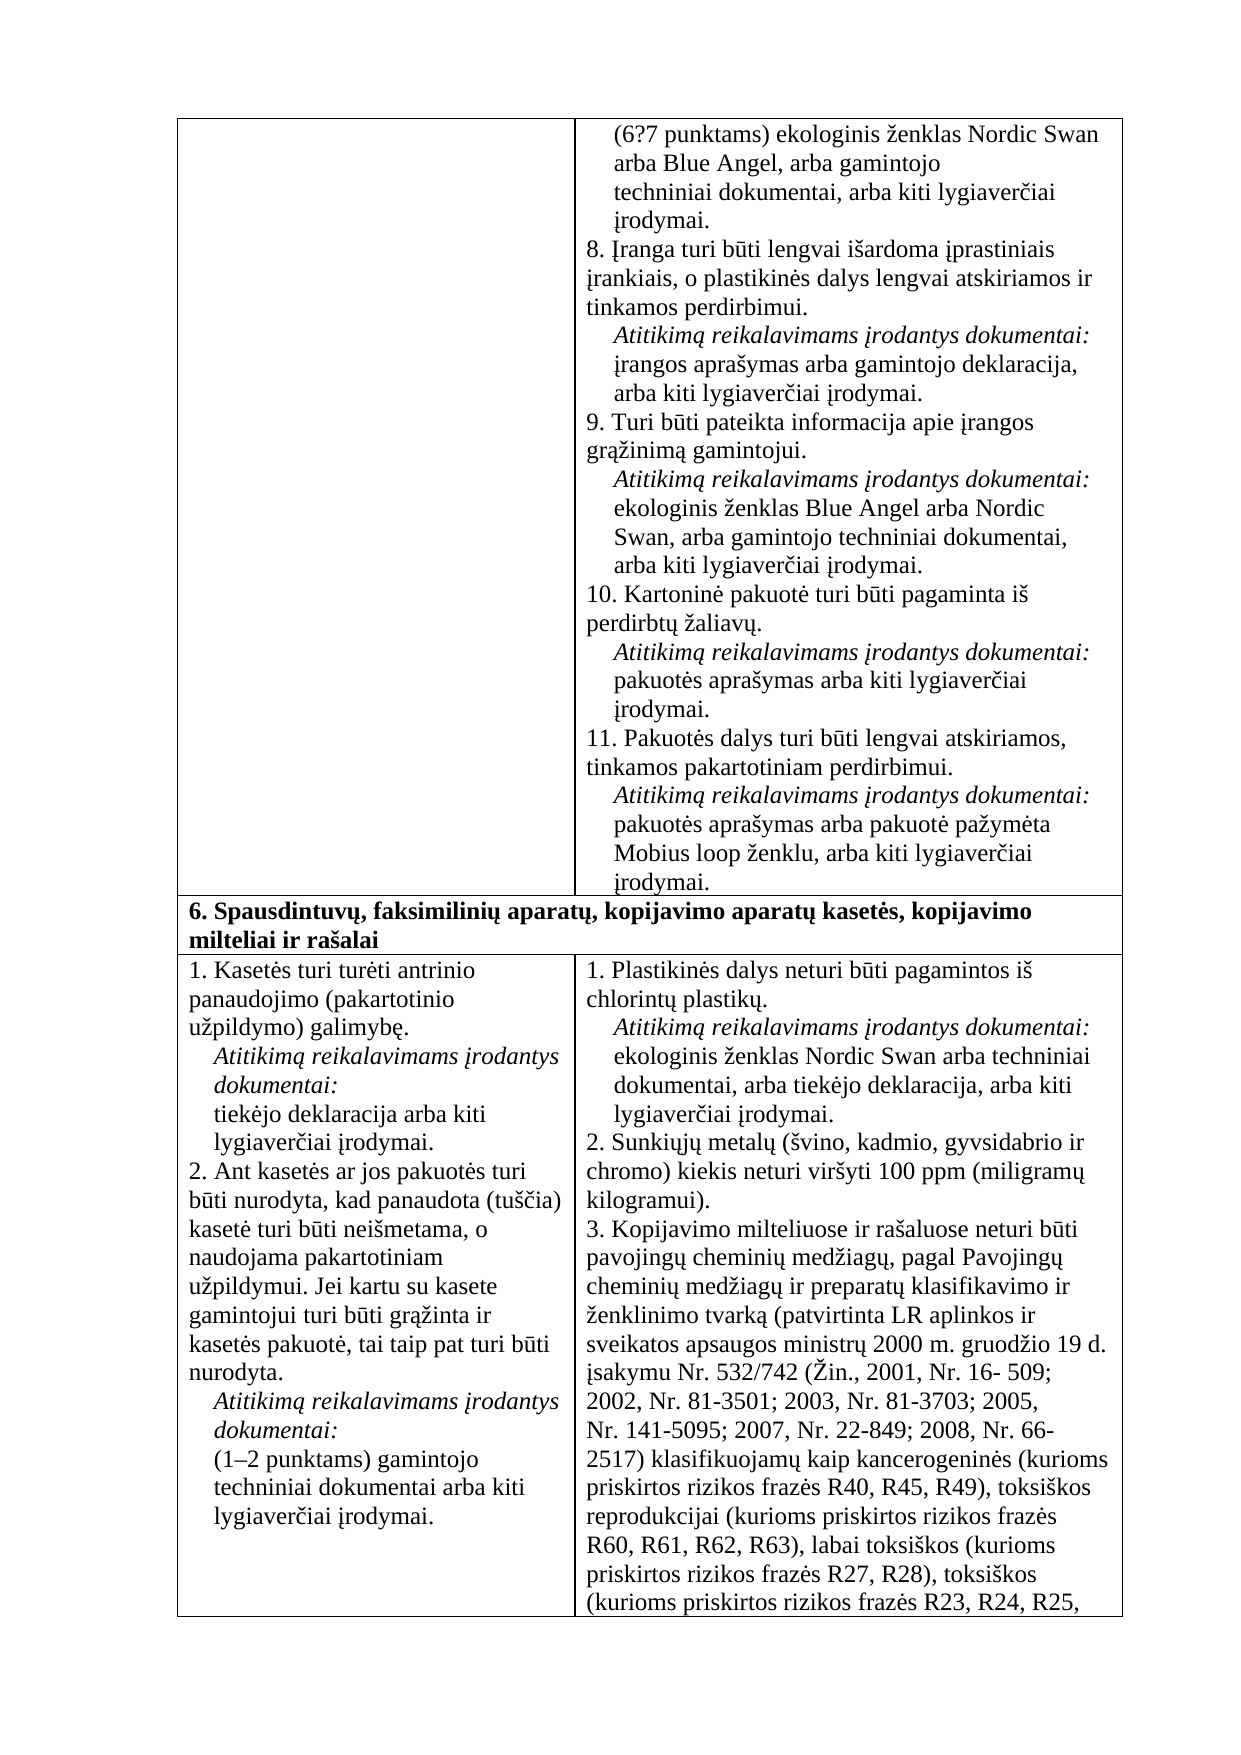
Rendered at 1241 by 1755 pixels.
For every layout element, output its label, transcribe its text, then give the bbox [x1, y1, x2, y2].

table_cell 6. Spausdintuvų, faksimilinių aparatų, kopijavimo aparatų kasetės, kopijavimo milteliai ir rašalai [178, 896, 1122, 954]
table_cell 1. Kasetės turi turėti antrinio panaudojimo (pakartotinio užpildymo) galimybę. Atitikimą reikalavimams įrodantys dokumentai: tiekėjo deklaracija arba kiti lygiaverčiai įrodymai. 2. Ant kasetės ar jos pakuotės turi būti nurodyta, kad panaudota (tuščia) kasetė turi būti neišmetama, o naudojama pakartotiniam užpildymui. Jei kartu su kasete gamintojui turi būti grąžinta ir kasetės pakuotė, tai taip pat turi būti nurodyta. Atitikimą reikalavimams įrodantys dokumentai: (1–2 punktams) gamintojo techniniai dokumentai arba kiti lygiaverčiai įrodymai. [178, 955, 574, 1616]
table_cell (6?7 punktams) ekologinis ženklas Nordic Swan arba Blue Angel, arba gamintojo techniniai dokumentai, arba kiti lygiaverčiai įrodymai. 8. Įranga turi būti lengvai išardoma įprastiniais įrankiais, o plastikinės dalys lengvai atskiriamos ir tinkamos perdirbimui. Atitikimą reikalavimams įrodantys dokumentai: įrangos aprašymas arba gamintojo deklaracija, arba kiti lygiaverčiai įrodymai. 9. Turi būti pateikta informacija apie įrangos grąžinimą gamintojui. Atitikimą reikalavimams įrodantys dokumentai: ekologinis ženklas Blue Angel arba Nordic Swan, arba gamintojo techniniai dokumentai, arba kiti lygiaverčiai įrodymai. 10. Kartoninė pakuotė turi būti pagaminta iš perdirbtų žaliavų. Atitikimą reikalavimams įrodantys dokumentai: pakuotės aprašymas arba kiti lygiaverčiai įrodymai. 11. Pakuotės dalys turi būti lengvai atskiriamos, tinkamos pakartotiniam perdirbimui. Atitikimą reikalavimams įrodantys dokumentai: pakuotės aprašymas arba pakuotė pažymėta Mobius loop ženklu, arba kiti lygiaverčiai įrodymai. [576, 119, 1122, 895]
table_cell 1. Plastikinės dalys neturi būti pagamintos iš chlorintų plastikų. Atitikimą reikalavimams įrodantys dokumentai: ekologinis ženklas Nordic Swan arba techniniai dokumentai, arba tiekėjo deklaracija, arba kiti lygiaverčiai įrodymai. 2. Sunkiųjų metalų (švino, kadmio, gyvsidabrio ir chromo) kiekis neturi viršyti 100 ppm (miligramų kilogramui). 3. Kopijavimo milteliuose ir rašaluose neturi būti pavojingų cheminių medžiagų, pagal Pavojingų cheminių medžiagų ir preparatų klasifikavimo ir ženklinimo tvarką (patvirtinta LR aplinkos ir sveikatos apsaugos ministrų 2000 m. gruodžio 19 d. įsakymu Nr. 532/742 (Žin., 2001, Nr. 16- 509; 2002, Nr. 81-3501; 2003, Nr. 81-3703; 2005, Nr. 141-5095; 2007, Nr. 22-849; 2008, Nr. 66-2517) klasifikuojamų kaip kancerogeninės (kurioms priskirtos rizikos frazės R40, R45, R49), toksiškos reprodukcijai (kurioms priskirtos rizikos frazės R60, R61, R62, R63), labai toksiškos (kurioms priskirtos rizikos frazės R27, R28), toksiškos (kurioms priskirtos rizikos frazės R23, R24, R25, [576, 955, 1122, 1616]
table_cell [178, 119, 574, 895]
